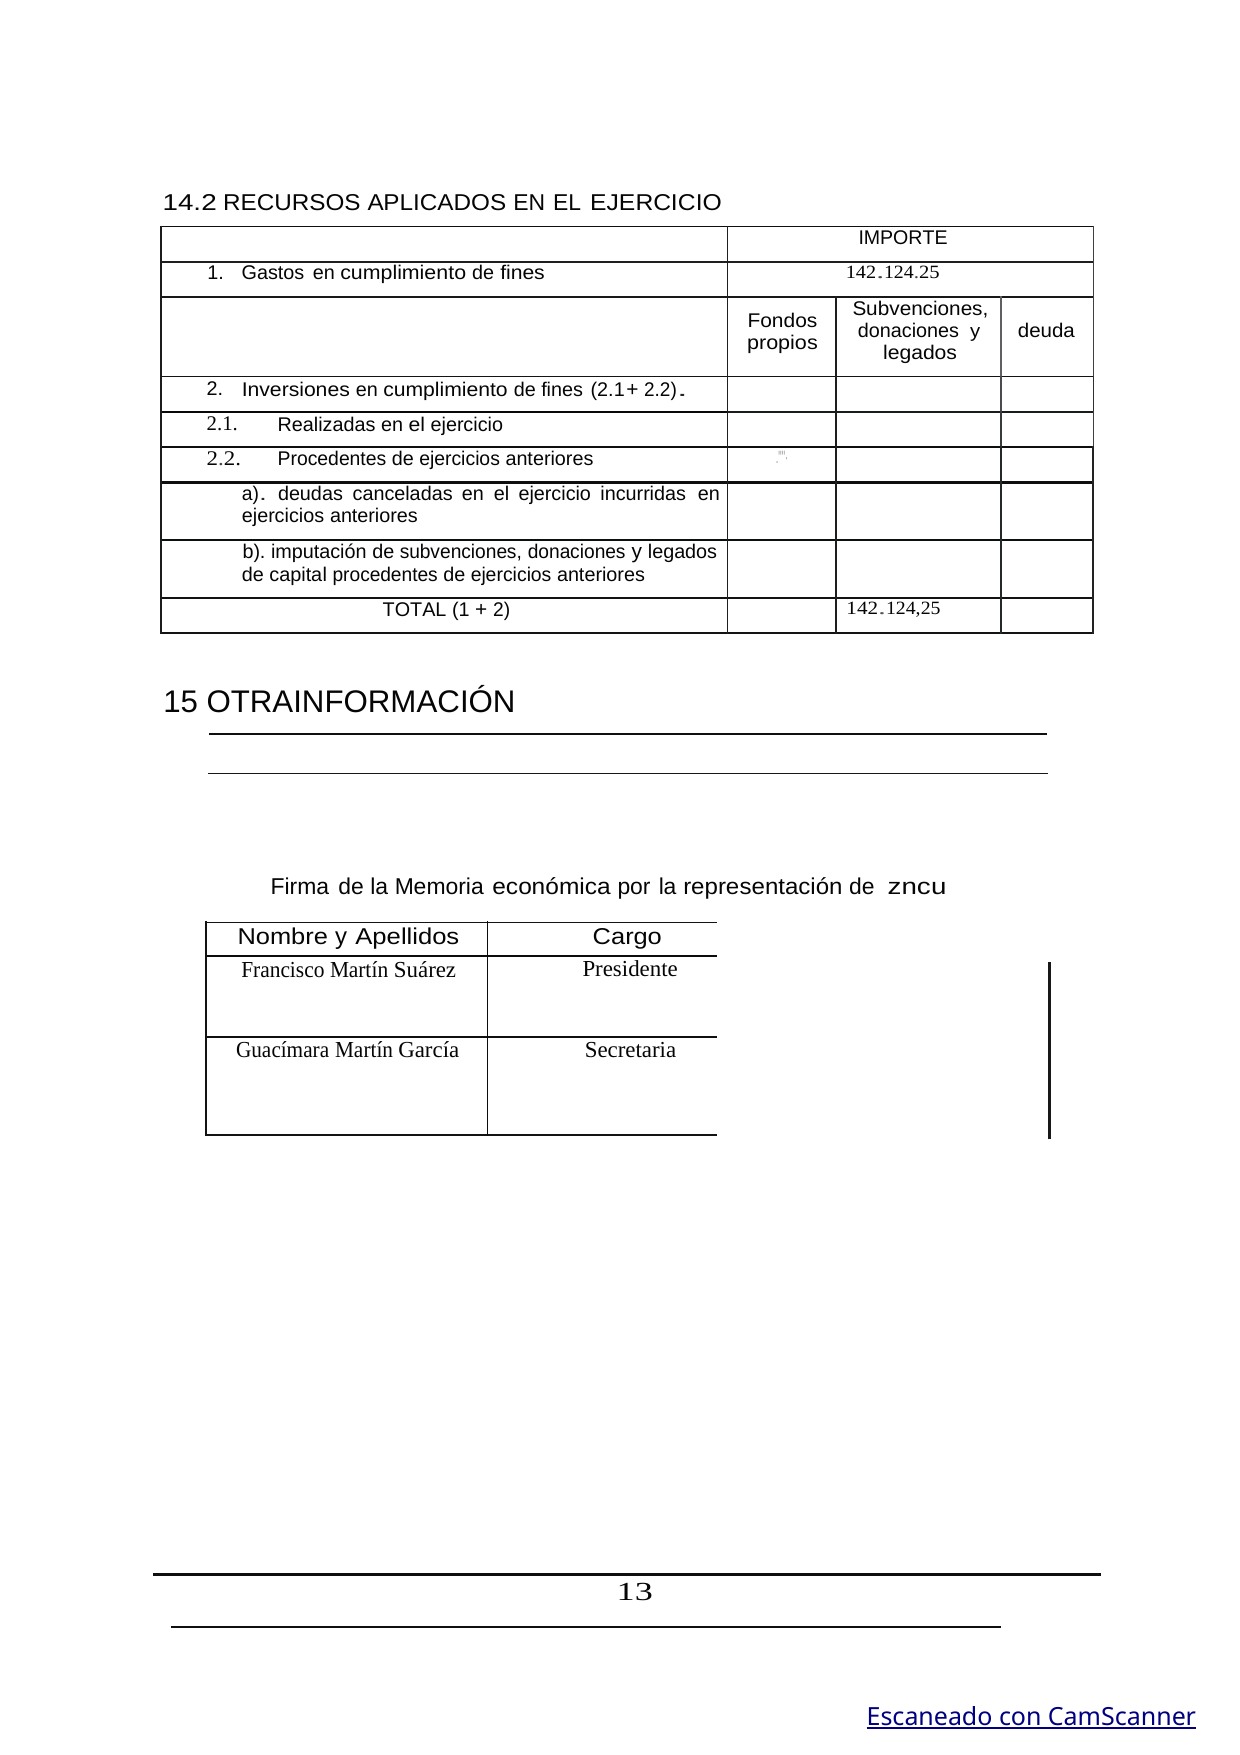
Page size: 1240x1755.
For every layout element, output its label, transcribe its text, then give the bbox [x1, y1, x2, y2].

table_cell [837, 541, 1000, 597]
table_cell 2.2. Procedentes de ejercicios anteriores [162, 448, 727, 481]
table_cell 142.124,25 [837, 599, 1000, 632]
table_cell [837, 448, 1000, 481]
table_cell [1002, 541, 1092, 597]
table_cell b). imputación de subvenciones, donaciones y legados de capital procedentes de ejercicios anteriores [162, 541, 727, 597]
table_cell Fondos propios [728, 298, 835, 376]
table_cell [837, 484, 1000, 539]
table_header Nombre y Apellidos [207, 923, 487, 955]
table_cell Presidente [488, 957, 717, 1036]
table_cell [1002, 484, 1092, 539]
table_cell 142.124.25 [728, 263, 1093, 296]
table_cell [162, 298, 727, 376]
table_cell [1002, 377, 1093, 411]
table_cell 2.1. Realizadas en el ejercicio [162, 413, 727, 446]
table_cell Subvenciones, donaciones y legados [837, 298, 1000, 376]
table_cell a). deudas canceladas en el ejercicio incurridas en ejercicios anteriores [162, 484, 727, 539]
table_cell [728, 377, 835, 411]
table_cell Guacímara Martín García [207, 1038, 487, 1134]
table_cell [837, 413, 1000, 446]
text Firma de la Memoria económica por la representación de zncu [270, 872, 1221, 898]
table_cell deuda [1002, 298, 1093, 376]
text 13 [611, 1576, 658, 1606]
table_header IMPORTE [728, 227, 1093, 261]
table_cell [728, 541, 835, 597]
table_cell Secretaria [488, 1038, 717, 1134]
table_cell [728, 413, 835, 446]
table_cell 2. Inversiones en cumplimiento de fines (2.1+ 2.2). [162, 377, 727, 411]
table_cell [837, 377, 1000, 411]
table_cell Francisco Martín Suárez [207, 957, 487, 1036]
table_cell 1. Gastos en cumplimiento de fines [162, 263, 727, 296]
table_cell [1002, 599, 1092, 632]
table_cell TOTAL (1 + 2) [162, 599, 727, 632]
table_cell [728, 484, 835, 539]
table_cell [1002, 413, 1093, 446]
text 14.2 RECURSOS APLICADOS EN EL EJERCICIO [162, 188, 1221, 214]
table_header Cargo [488, 923, 717, 955]
table_header [162, 227, 727, 261]
table_cell [728, 599, 835, 632]
table_cell [1002, 448, 1092, 481]
table_cell .""· [728, 448, 835, 481]
text 15 OTRAINFORMACIÓN [163, 683, 1221, 719]
